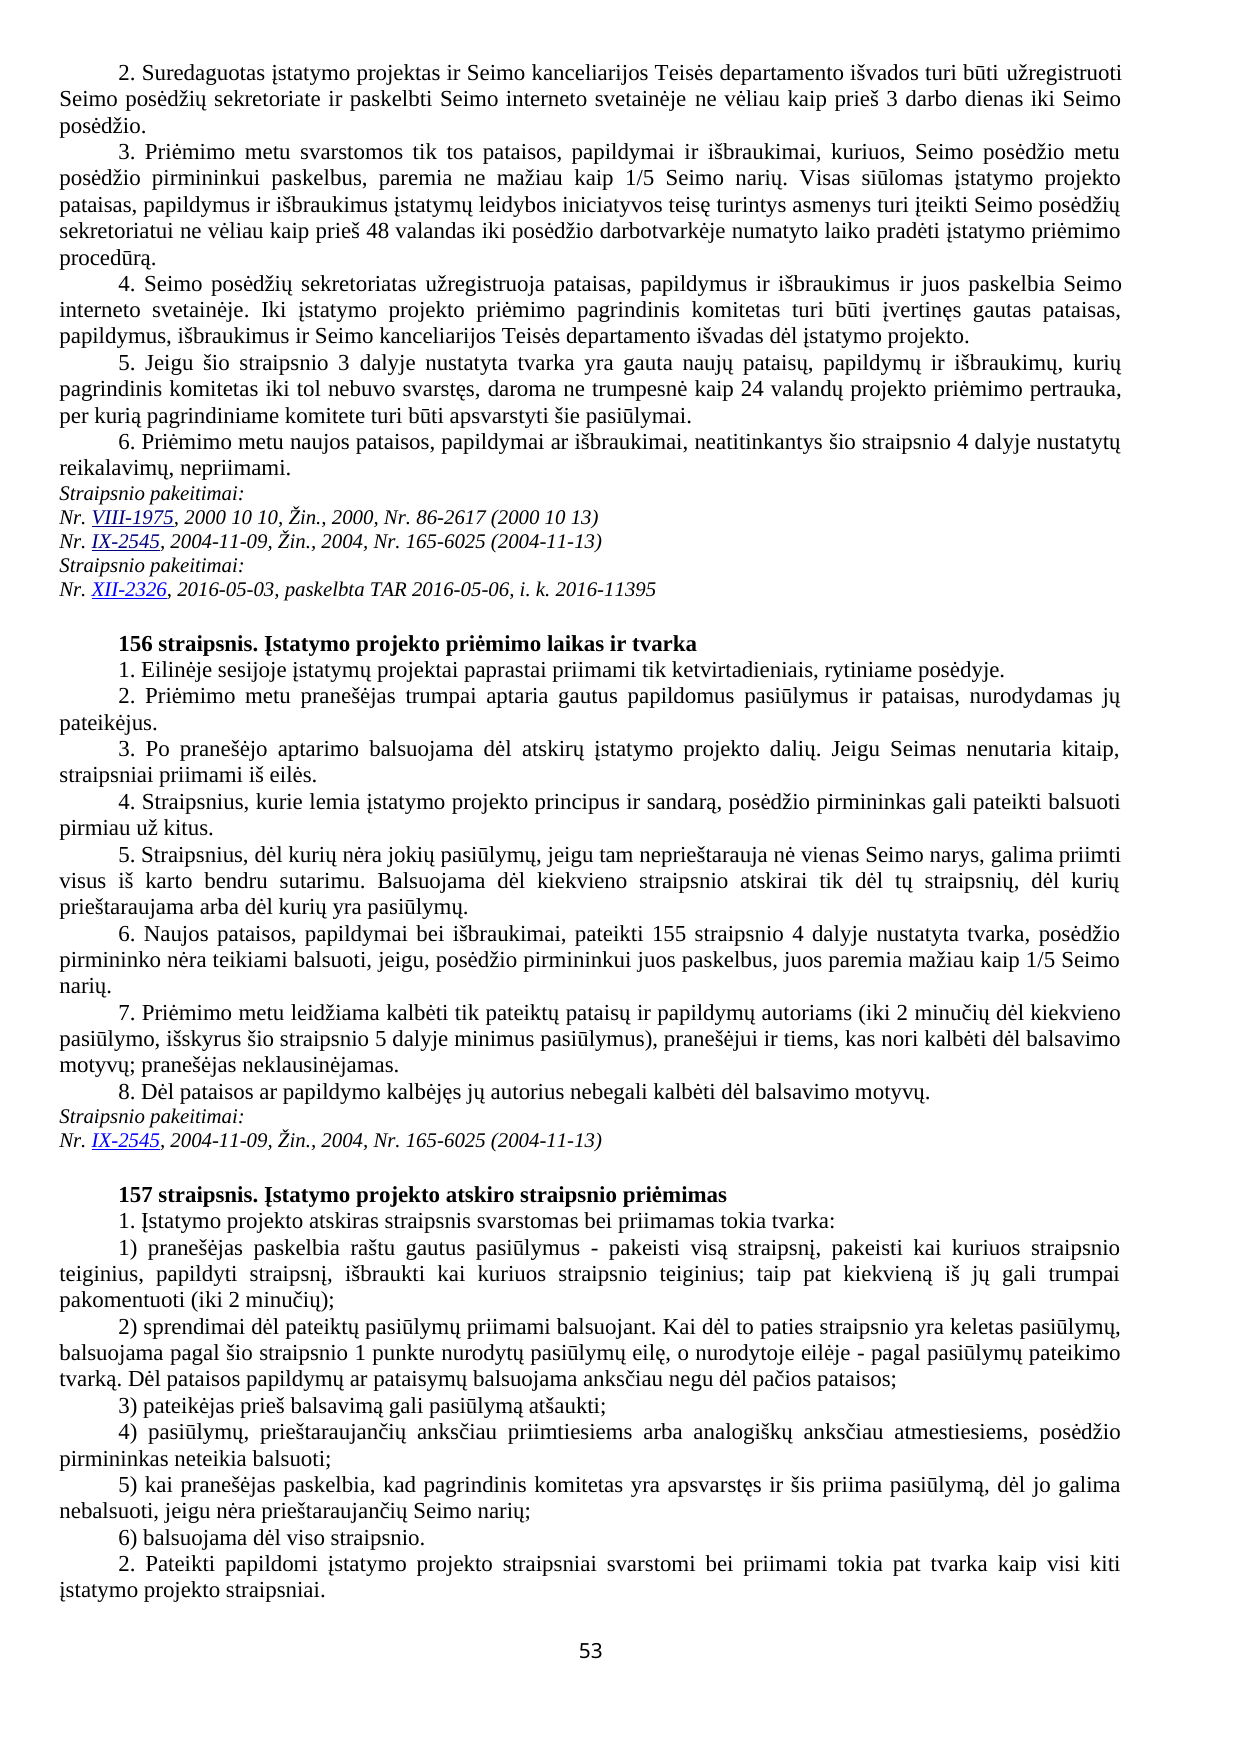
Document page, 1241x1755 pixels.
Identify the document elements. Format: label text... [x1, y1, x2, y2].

text 3) pateikėjas prieš balsavimą gali pasiūlymą atšaukti; [59, 1392, 1122, 1418]
text 2. Priėmimo metu pranešėjas trumpai aptaria gautus papildomus pasiūlymus ir pataisas, nurodydamas jų pateikėjus. [59, 682, 1122, 735]
text 5. Jeigu šio straipsnio 3 dalyje nustatyta tvarka yra gauta naujų pataisų, papildymų ir išbraukimų, kurių pagrindinis komitetas iki tol nebuvo svarstęs, daroma ne trumpesnė kaip 24 valandų projekto priėmimo pertrauka, per kurią pagrindiniame komitete turi būti apsvarstyti šie pasiūlymai. [59, 349, 1122, 428]
text Straipsnio pakeitimai: [59, 553, 1122, 577]
text 5) kai pranešėjas paskelbia, kad pagrindinis komitetas yra apsvarstęs ir šis priima pasiūlymą, dėl jo galima nebalsuoti, jeigu nėra prieštaraujančių Seimo narių; [59, 1471, 1122, 1524]
text 4. Straipsnius, kurie lemia įstatymo projekto principus ir sandarą, posėdžio pirmininkas gali pateikti balsuoti pirmiau už kitus. [59, 788, 1122, 841]
text 7. Priėmimo metu leidžiama kalbėti tik pateiktų pataisų ir papildymų autoriams (iki 2 minučių dėl kiekvieno pasiūlymo, išskyrus šio straipsnio 5 dalyje minimus pasiūlymus), pranešėjui ir tiems, kas nori kalbėti dėl balsavimo motyvų; pranešėjas neklausinėjamas. [59, 999, 1122, 1078]
text 3. Priėmimo metu svarstomos tik tos pataisos, papildymai ir išbraukimai, kuriuos, Seimo posėdžio metu posėdžio pirmininkui paskelbus, paremia ne mažiau kaip 1/5 Seimo narių. Visas siūlomas įstatymo projekto pataisas, papildymus ir išbraukimus įstatymų leidybos iniciatyvos teisę turintys asmenys turi įteikti Seimo posėdžių sekretoriatui ne vėliau kaip prieš 48 valandas iki posėdžio darbotvarkėje numatyto laiko pradėti įstatymo priėmimo procedūrą. [59, 138, 1122, 270]
text Nr. XII-2326, 2016-05-03, paskelbta TAR 2016-05-06, i. k. 2016-11395 [59, 577, 1122, 601]
text 6. Naujos pataisos, papildymai bei išbraukimai, pateikti 155 straipsnio 4 dalyje nustatyta tvarka, posėdžio pirmininko nėra teikiami balsuoti, jeigu, posėdžio pirmininkui juos paskelbus, juos paremia mažiau kaip 1/5 Seimo narių. [59, 920, 1122, 999]
text Nr. IX-2545, 2004-11-09, Žin., 2004, Nr. 165-6025 (2004-11-13) [59, 1128, 1122, 1152]
text 1. Įstatymo projekto atskiras straipsnis svarstomas bei priimamas tokia tvarka: [59, 1207, 1122, 1234]
text 6) balsuojama dėl viso straipsnio. [59, 1524, 1122, 1550]
text Nr. VIII-1975, 2000 10 10, Žin., 2000, Nr. 86-2617 (2000 10 13) [59, 505, 1122, 529]
text 3. Po pranešėjo aptarimo balsuojama dėl atskirų įstatymo projekto dalių. Jeigu Seimas nenutaria kitaip, straipsniai priimami iš eilės. [59, 735, 1122, 788]
text 2. Pateikti papildomi įstatymo projekto straipsniai svarstomi bei priimami tokia pat tvarka kaip visi kiti įstatymo projekto straipsniai. [59, 1550, 1122, 1603]
text 2) sprendimai dėl pateiktų pasiūlymų priimami balsuojant. Kai dėl to paties straipsnio yra keletas pasiūlymų, balsuojama pagal šio straipsnio 1 punkte nurodytų pasiūlymų eilę, o nurodytoje eilėje - pagal pasiūlymų pateikimo tvarką. Dėl pataisos papildymų ar pataisymų balsuojama anksčiau negu dėl pačios pataisos; [59, 1313, 1122, 1392]
text 6. Priėmimo metu naujos pataisos, papildymai ar išbraukimai, neatitinkantys šio straipsnio 4 dalyje nustatytų reikalavimų, nepriimami. [59, 428, 1122, 481]
text 1) pranešėjas paskelbia raštu gautus pasiūlymus - pakeisti visą straipsnį, pakeisti kai kuriuos straipsnio teiginius, papildyti straipsnį, išbraukti kai kuriuos straipsnio teiginius; taip pat kiekvieną iš jų gali trumpai pakomentuoti (iki 2 minučių); [59, 1234, 1122, 1313]
text 4. Seimo posėdžių sekretoriatas užregistruoja pataisas, papildymus ir išbraukimus ir juos paskelbia Seimo interneto svetainėje. Iki įstatymo projekto priėmimo pagrindinis komitetas turi būti įvertinęs gautas pataisas, papildymus, išbraukimus ir Seimo kanceliarijos Teisės departamento išvadas dėl įstatymo projekto. [59, 270, 1122, 349]
text 2. Suredaguotas įstatymo projektas ir Seimo kanceliarijos Teisės departamento išvados turi būti užregistruoti Seimo posėdžių sekretoriate ir paskelbti Seimo interneto svetainėje ne vėliau kaip prieš 3 darbo dienas iki Seimo posėdžio. [59, 59, 1122, 138]
text 156 straipsnis. Įstatymo projekto priėmimo laikas ir tvarka [59, 630, 1122, 656]
text 4) pasiūlymų, prieštaraujančių anksčiau priimtiesiems arba analogiškų anksčiau atmestiesiems, posėdžio pirmininkas neteikia balsuoti; [59, 1418, 1122, 1471]
text 157 straipsnis. Įstatymo projekto atskiro straipsnio priėmimas [59, 1181, 1122, 1207]
text 5. Straipsnius, dėl kurių nėra jokių pasiūlymų, jeigu tam neprieštarauja nė vienas Seimo narys, galima priimti visus iš karto bendru sutarimu. Balsuojama dėl kiekvieno straipsnio atskirai tik dėl tų straipsnių, dėl kurių prieštaraujama arba dėl kurių yra pasiūlymų. [59, 841, 1122, 920]
text 1. Eilinėje sesijoje įstatymų projektai paprastai priimami tik ketvirtadieniais, rytiniame posėdyje. [59, 656, 1122, 682]
text 8. Dėl pataisos ar papildymo kalbėjęs jų autorius nebegali kalbėti dėl balsavimo motyvų. [59, 1078, 1122, 1104]
text Nr. IX-2545, 2004-11-09, Žin., 2004, Nr. 165-6025 (2004-11-13) [59, 529, 1122, 553]
text Straipsnio pakeitimai: [59, 481, 1122, 505]
text Straipsnio pakeitimai: [59, 1104, 1122, 1128]
